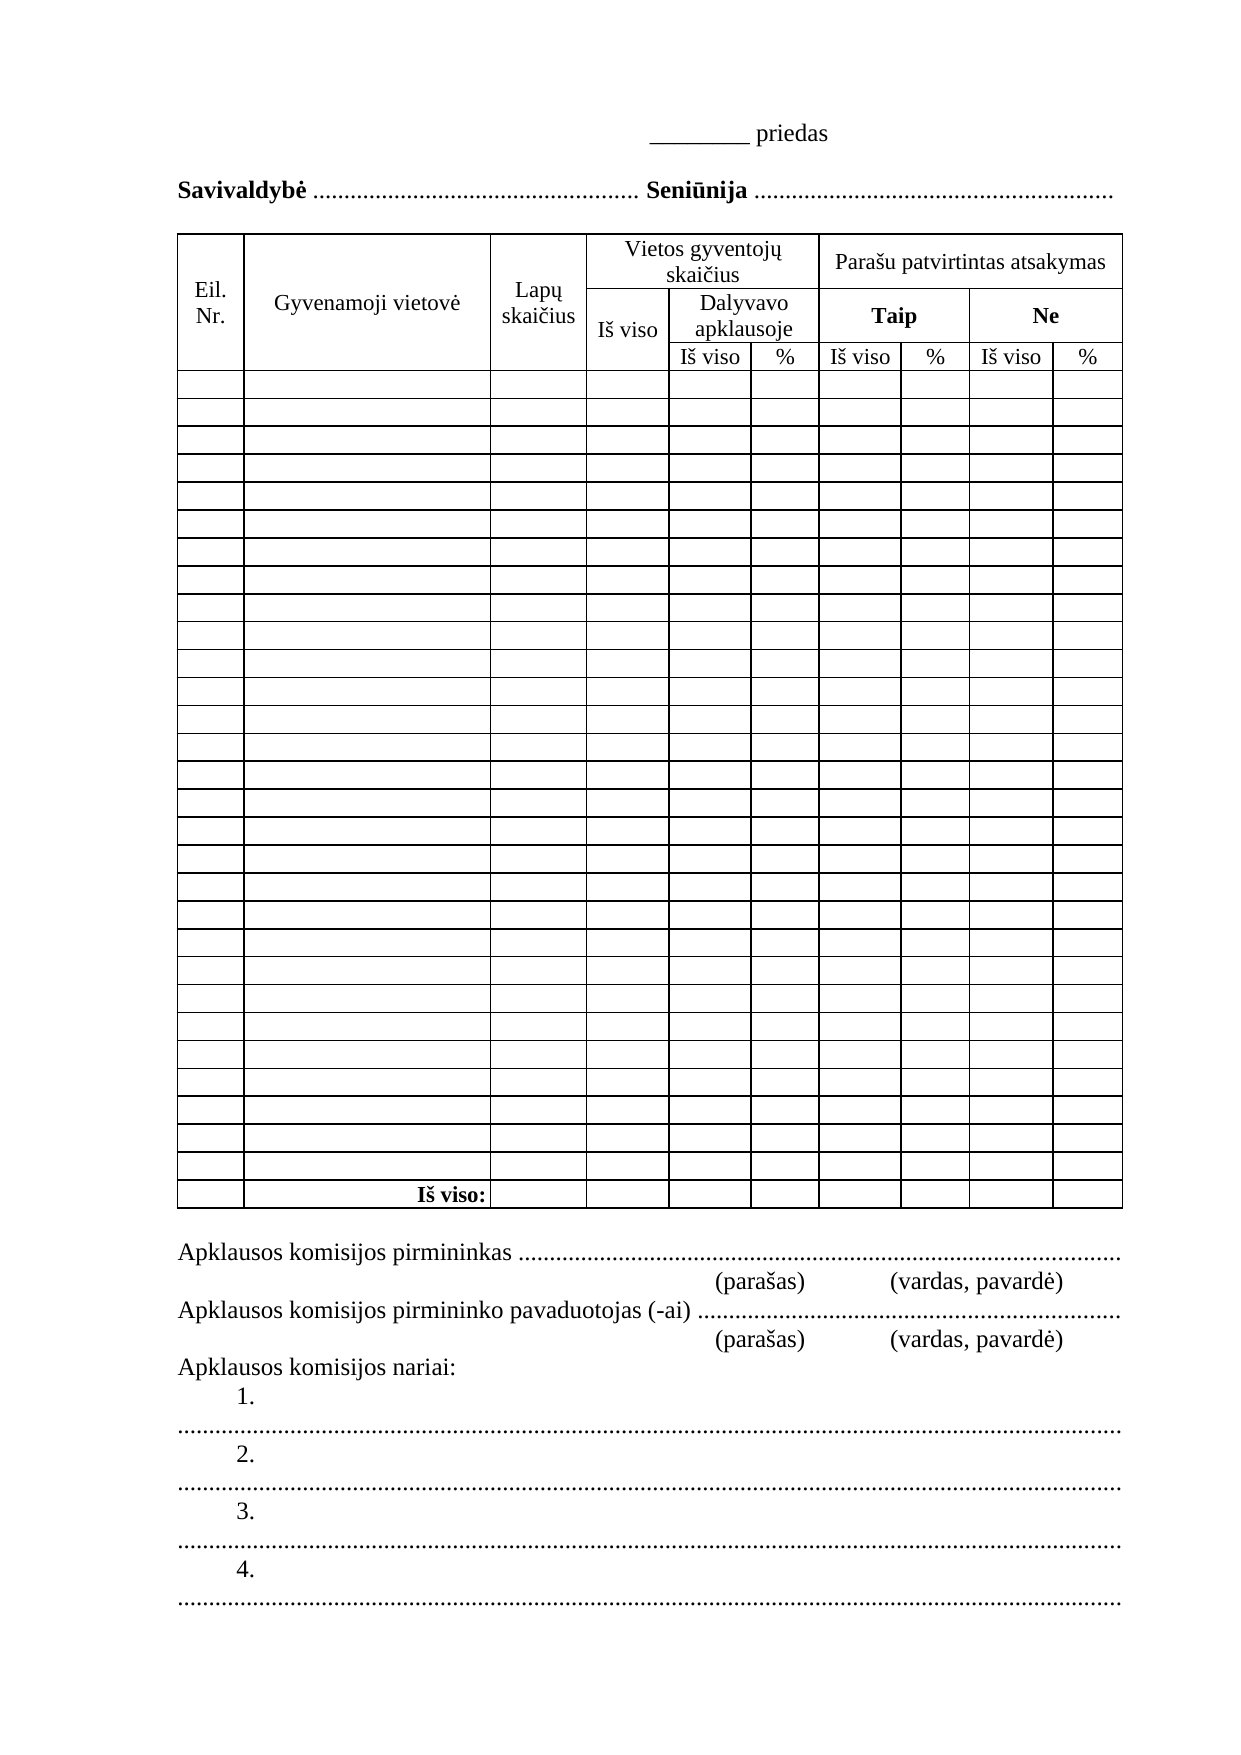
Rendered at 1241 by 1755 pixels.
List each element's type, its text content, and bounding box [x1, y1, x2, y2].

text 2. [177, 1439, 1122, 1496]
table_cell [587, 1125, 591, 1151]
table_cell % [1118, 343, 1122, 369]
table_cell [582, 874, 586, 900]
table_cell [1118, 1041, 1122, 1067]
table_cell [587, 1097, 591, 1123]
table_cell [1118, 427, 1122, 453]
table_cell [582, 511, 586, 537]
table_cell [1118, 539, 1122, 565]
table_cell [1118, 1097, 1122, 1123]
table_header Eil. Nr. [178, 235, 243, 369]
table_cell [582, 957, 586, 984]
table_cell [587, 706, 591, 732]
table_cell [965, 678, 969, 704]
table_cell [965, 511, 969, 537]
table_cell [582, 985, 586, 1012]
table_cell [486, 539, 490, 565]
table_cell [1118, 511, 1122, 537]
table_cell [587, 1153, 591, 1179]
table_cell [582, 734, 586, 760]
table_cell [965, 1041, 969, 1067]
table_cell [486, 1013, 490, 1039]
table_cell [1118, 1069, 1122, 1095]
table_cell [582, 790, 586, 816]
table_cell [965, 818, 969, 844]
table_cell [486, 818, 490, 844]
table_cell [587, 539, 591, 565]
table_cell [1118, 371, 1122, 397]
table_cell [965, 622, 969, 649]
table_cell [1118, 1181, 1122, 1207]
table_cell [486, 1153, 490, 1179]
table_cell [486, 511, 490, 537]
table_header Parašu patvirtintas atsakymas [820, 235, 1122, 287]
text (parašas) (vardas, pavardė) [715, 1324, 1122, 1352]
text Apklausos komisijos nariai: [177, 1352, 1122, 1381]
text (parašas) (vardas, pavardė) [715, 1266, 1122, 1295]
table_cell [486, 399, 490, 425]
table_cell [582, 567, 586, 593]
table_cell [582, 678, 586, 704]
table_cell [965, 650, 969, 677]
table_cell [1118, 1013, 1122, 1039]
table_cell [1118, 567, 1122, 593]
table_cell [587, 622, 591, 649]
table_cell [965, 1181, 969, 1207]
table_cell [587, 511, 591, 537]
table_cell [486, 985, 490, 1012]
table_cell [1118, 734, 1122, 760]
table_cell [582, 1153, 586, 1179]
table_cell [486, 622, 490, 649]
table_cell [582, 706, 586, 732]
table_header Gyvenamoji vietovė [245, 235, 490, 369]
text Apklausos komisijos pirmininkas [177, 1237, 1122, 1266]
table_cell [486, 1069, 490, 1095]
table_cell [1118, 399, 1122, 425]
table_cell [582, 539, 586, 565]
table_cell [587, 483, 591, 509]
table_cell % [965, 343, 969, 369]
table_cell [965, 595, 969, 621]
table_cell [965, 1097, 969, 1123]
table_cell [587, 427, 591, 453]
table_cell [587, 874, 591, 900]
table_cell [486, 483, 490, 509]
table_cell [587, 567, 591, 593]
table_cell [965, 399, 969, 425]
table_header Lapų skaičius [491, 235, 586, 369]
table_cell [1118, 595, 1122, 621]
table_cell [965, 539, 969, 565]
table_cell [486, 846, 490, 872]
table_cell [582, 595, 586, 621]
table_cell [1118, 455, 1122, 481]
table_cell [486, 930, 490, 956]
table_cell [486, 902, 490, 928]
table_cell [965, 455, 969, 481]
table_cell [486, 957, 490, 984]
table_cell [486, 790, 490, 816]
table_cell [587, 930, 591, 956]
table_cell [965, 1153, 969, 1179]
table_cell [587, 455, 591, 481]
table_cell [582, 650, 586, 677]
table_cell [582, 762, 586, 788]
table_cell [1118, 1153, 1122, 1179]
table_cell [587, 1181, 591, 1207]
table_cell [486, 455, 490, 481]
table_cell [965, 567, 969, 593]
table_cell [582, 399, 586, 425]
table_cell [582, 483, 586, 509]
table_cell [582, 1013, 586, 1039]
table_cell [582, 1041, 586, 1067]
table_cell [965, 790, 969, 816]
table_cell [582, 846, 586, 872]
table_cell [587, 1013, 591, 1039]
table_cell [965, 427, 969, 453]
table_cell [587, 762, 591, 788]
text 1. [177, 1381, 1122, 1439]
table_cell [965, 874, 969, 900]
table_cell [1118, 650, 1122, 677]
table_cell [965, 1013, 969, 1039]
table_cell Iš viso [587, 289, 668, 369]
table_cell [486, 678, 490, 704]
table_cell [486, 762, 490, 788]
table_cell [486, 1041, 490, 1067]
table_cell [587, 650, 591, 677]
table_cell [587, 1069, 591, 1095]
text 4. [177, 1554, 1122, 1611]
table_cell [1118, 1125, 1122, 1151]
text Apklausos komisijos pirmininko pavaduotojas (-ai) [177, 1295, 1122, 1324]
table_cell [582, 1097, 586, 1123]
table_cell [486, 1097, 490, 1123]
table_cell [965, 762, 969, 788]
table_cell [587, 734, 591, 760]
table_cell [965, 371, 969, 397]
table_cell [582, 1069, 586, 1095]
table_cell [582, 1125, 586, 1151]
table_cell [582, 455, 586, 481]
table_cell [1118, 957, 1122, 984]
table_cell [587, 1041, 591, 1067]
table_cell [1118, 678, 1122, 704]
table_cell [486, 427, 490, 453]
table_cell [486, 874, 490, 900]
table_cell [965, 930, 969, 956]
table_cell [1118, 930, 1122, 956]
table_cell [587, 678, 591, 704]
table_cell [582, 930, 586, 956]
table_cell [582, 622, 586, 649]
table_cell [965, 483, 969, 509]
table_cell [486, 1125, 490, 1151]
table_cell [587, 595, 591, 621]
table_cell [587, 985, 591, 1012]
table_cell [965, 902, 969, 928]
table_cell Ne [970, 289, 1122, 342]
table_cell [587, 790, 591, 816]
table_cell [965, 846, 969, 872]
table_cell [587, 902, 591, 928]
table_cell [1118, 790, 1122, 816]
table_cell [582, 1181, 586, 1207]
table_cell [1118, 762, 1122, 788]
table_cell Taip [820, 289, 969, 342]
table_cell [486, 595, 490, 621]
table_cell [965, 1125, 969, 1151]
table_cell [582, 902, 586, 928]
table_cell [965, 985, 969, 1012]
table_cell [587, 846, 591, 872]
text ________ priedas [649, 118, 1122, 147]
table_cell [965, 1069, 969, 1095]
table_cell [1118, 846, 1122, 872]
table_cell [486, 734, 490, 760]
table_cell [486, 567, 490, 593]
table_cell [582, 427, 586, 453]
table_cell [587, 818, 591, 844]
table_cell [1118, 902, 1122, 928]
table_cell [1118, 483, 1122, 509]
table_cell [1118, 818, 1122, 844]
table_cell [965, 734, 969, 760]
table_cell [587, 371, 591, 397]
table_cell [1118, 622, 1122, 649]
table_cell [1118, 706, 1122, 732]
table_cell [587, 399, 591, 425]
table_cell [965, 706, 969, 732]
table_cell [486, 706, 490, 732]
table_cell [1118, 985, 1122, 1012]
table_cell [582, 371, 586, 397]
table_cell [587, 957, 591, 984]
table_cell [582, 818, 586, 844]
text 3. [177, 1496, 1122, 1554]
table_cell [965, 957, 969, 984]
table_cell [1118, 874, 1122, 900]
table_cell [486, 650, 490, 677]
text Savivaldybė Seniūnija [177, 176, 1122, 204]
table_cell [486, 371, 490, 397]
